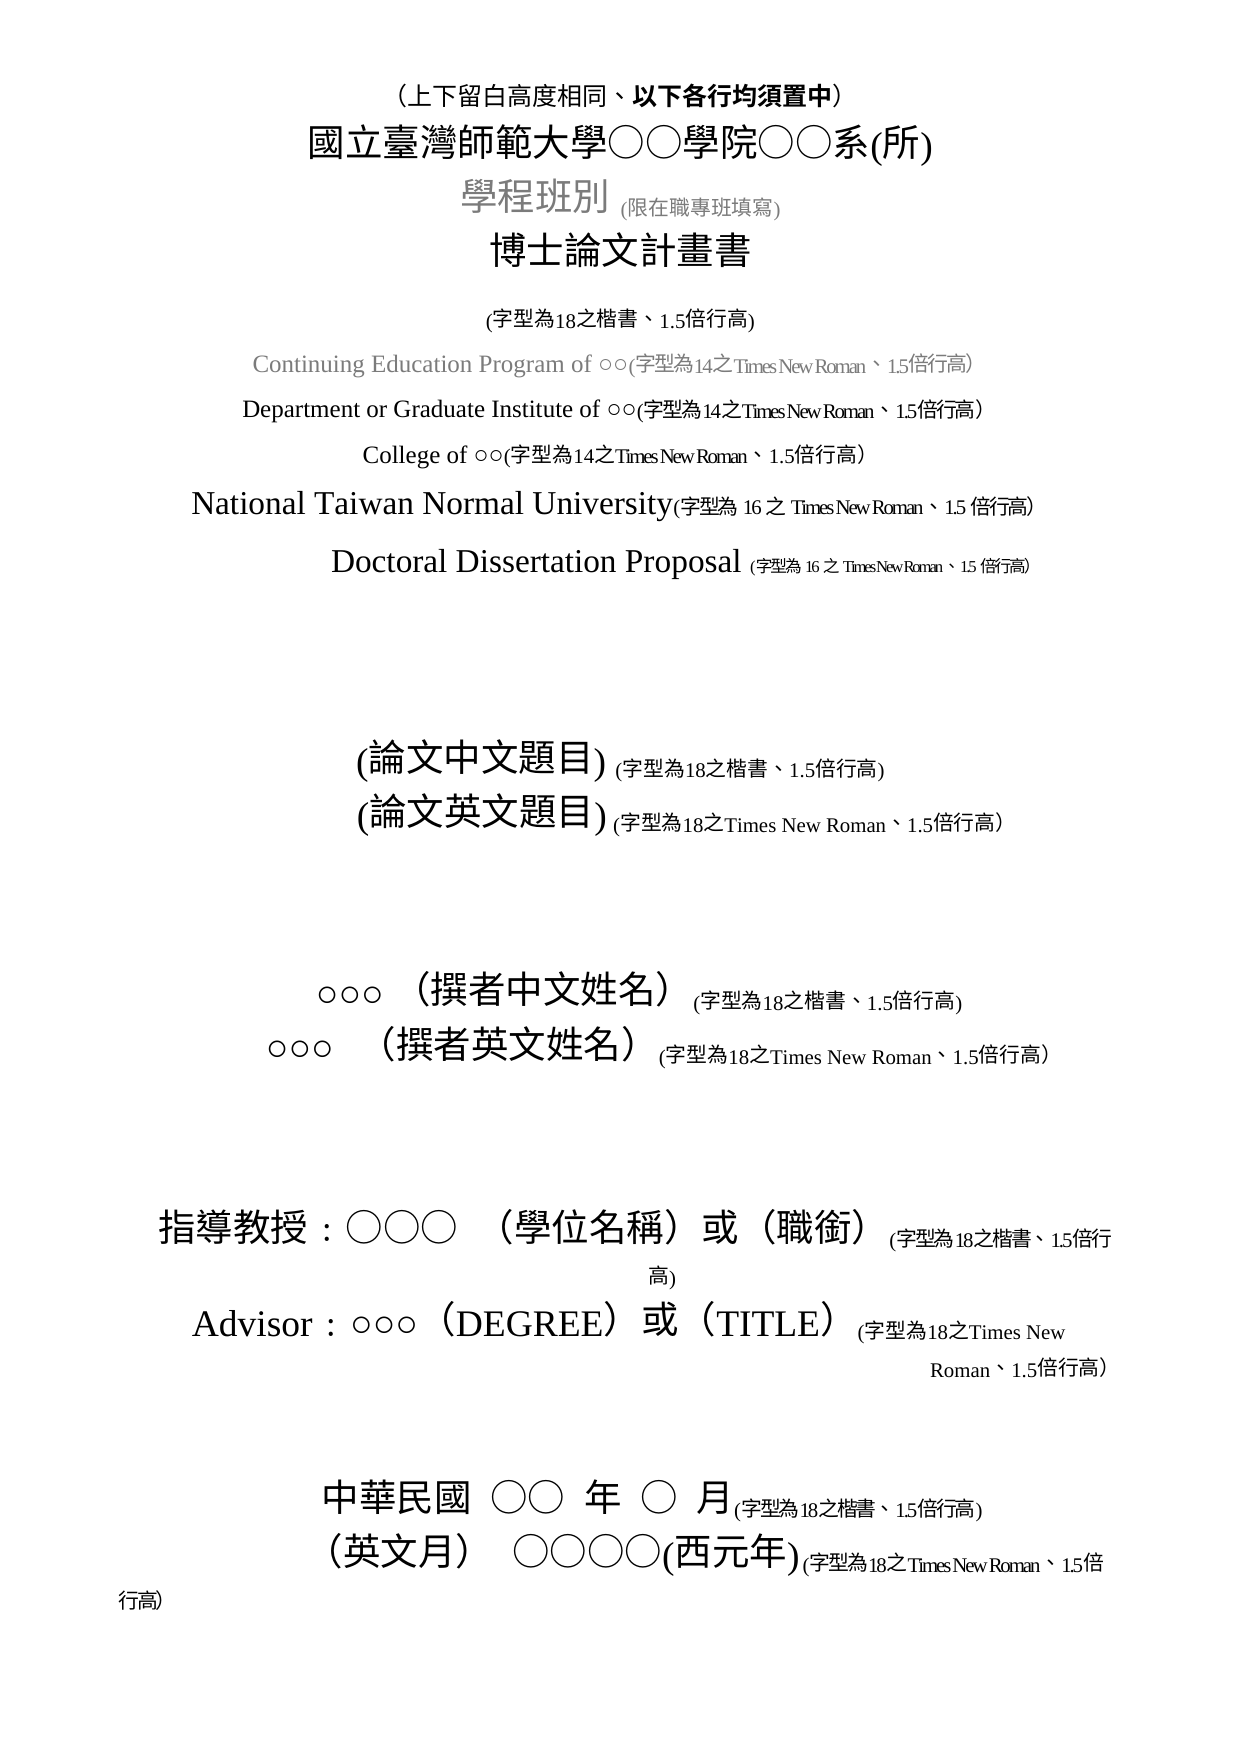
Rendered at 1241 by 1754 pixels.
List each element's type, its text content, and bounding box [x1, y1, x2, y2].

text （上下留白高度相同、以下各行均須置中） [118, 75, 1122, 112]
text (論文英文題目) (字型為18之Times New Roman、1.5倍行高） [118, 782, 1122, 837]
text National Taiwan Normal University(字型為16之Times New Roman、1.5倍行高） [118, 484, 1122, 522]
text 國立臺灣師範大學○○學院○○系(所) [118, 112, 1122, 167]
text ○○○ （撰者中文姓名）(字型為18之楷書、1.5倍行高) [118, 960, 1122, 1014]
text Doctoral Dissertation Proposal (字型為16之Times New Roman、1.5倍行高） [192, 541, 1122, 579]
text 博士論文計畫書 [118, 221, 1122, 275]
text Advisor﹕○○○（DEGREE）或（TITLE）(字型為18之Times New Roman、1.5倍行高） [192, 1290, 1122, 1382]
text 學程班別 (限在職專班填寫) [118, 167, 1122, 221]
text 指導教授﹕○○○ （學位名稱）或（職銜）(字型為18之楷書、1.5倍行高) [148, 1198, 1122, 1290]
text Department or Graduate Institute of ○○(字型為14之Times New Roman、1.5倍行高） [118, 393, 1122, 423]
text (論文中文題目) (字型為18之楷書、1.5倍行高) [118, 728, 1122, 782]
text College of ○○(字型為14之Times New Roman、1.5倍行高） [118, 438, 1122, 468]
text （英文月） ○○○○(西元年) (字型為18之Times New Roman、1.5倍行高） [118, 1522, 1122, 1614]
text 中華民國 ○○ 年 ○ 月(字型為18之楷書、1.5倍行高) [118, 1468, 1122, 1522]
text (字型為18之楷書、1.5倍行高) [118, 302, 1122, 333]
text ○○○ （撰者英文姓名）(字型為18之Times New Roman、1.5倍行高） [118, 1014, 1122, 1069]
text Continuing Education Program of ○○(字型為14之Times New Roman、1.5倍行高） [118, 348, 1122, 378]
